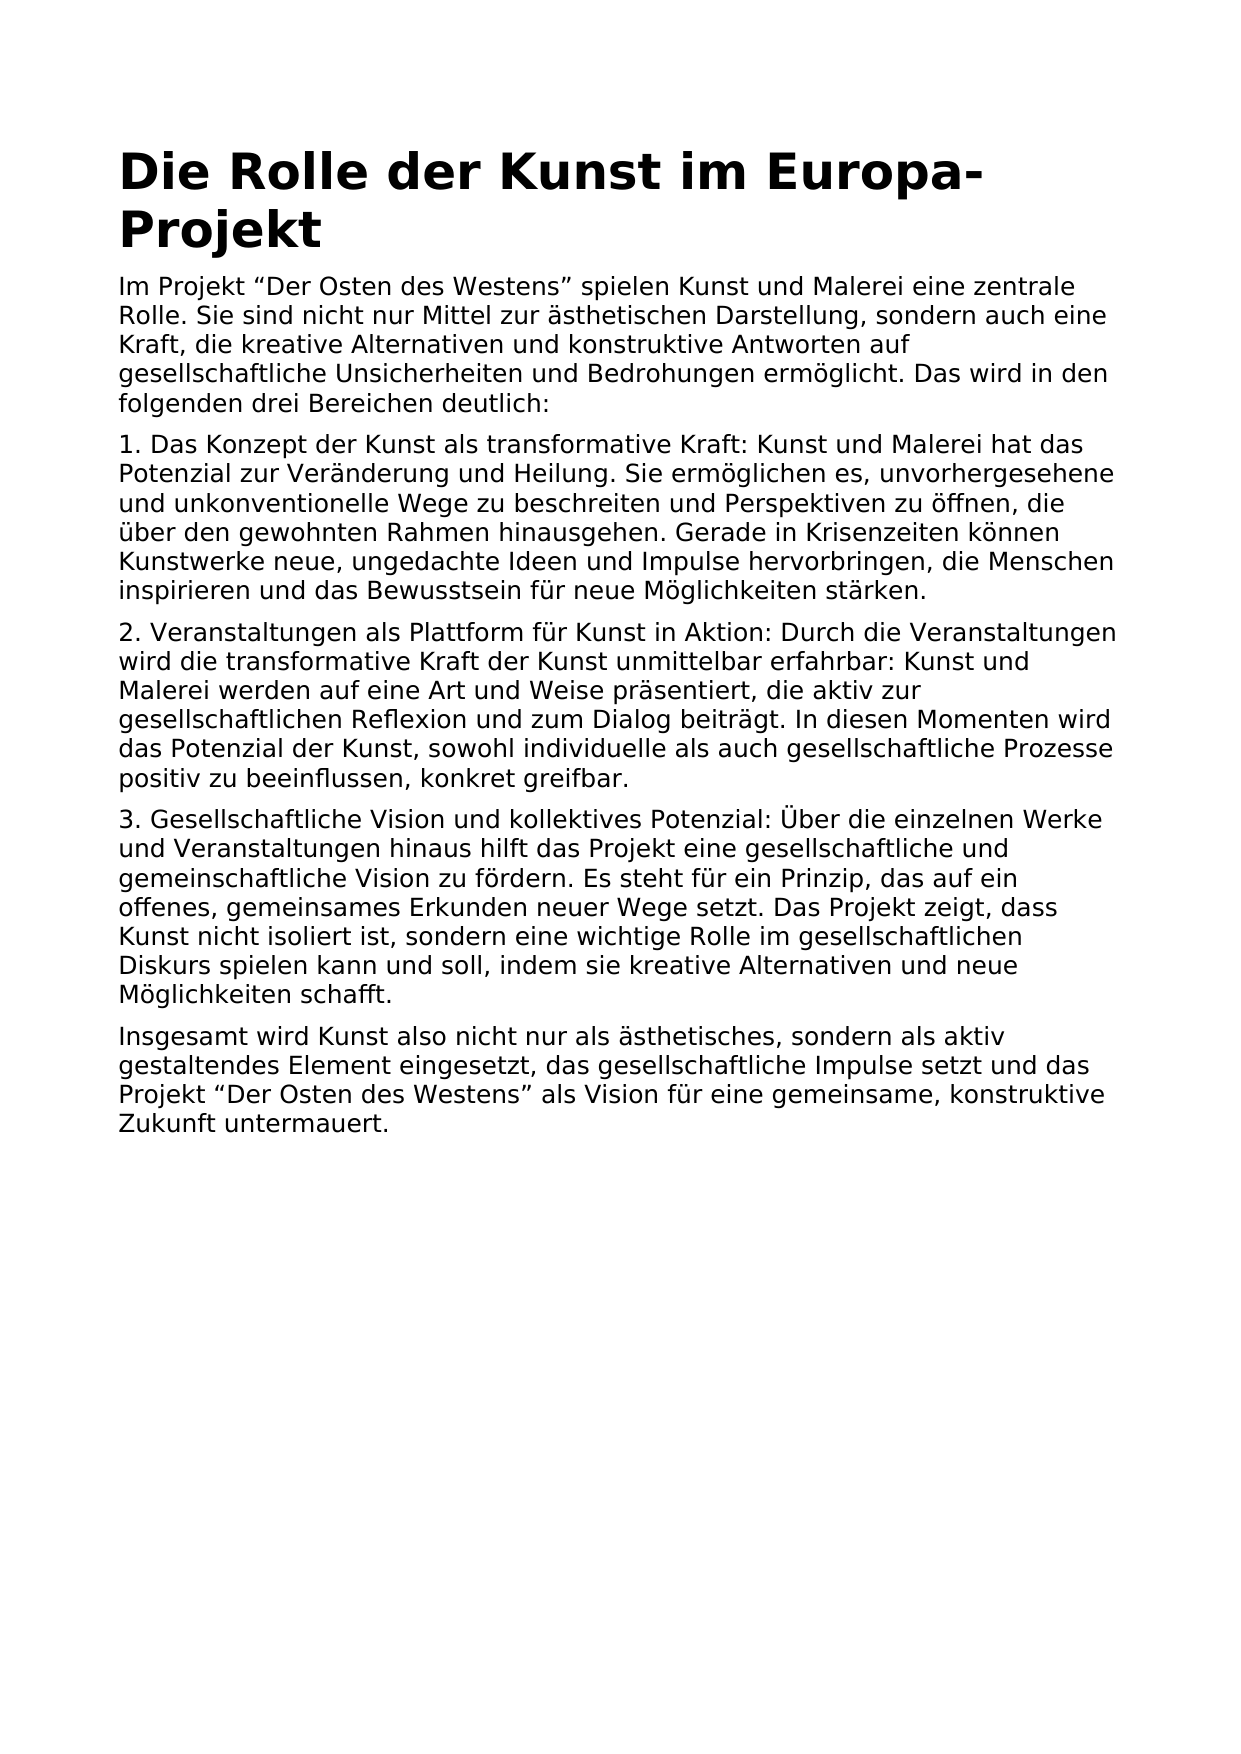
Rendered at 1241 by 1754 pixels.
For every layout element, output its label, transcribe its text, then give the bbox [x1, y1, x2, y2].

text 2. Veranstaltungen als Plattform für Kunst in Aktion: Durch die Veranstaltungen wird die transformative Kraft der Kunst unmittelbar erfahrbar: Kunst und Malerei werden auf eine Art und Weise präsentiert, die aktiv zur gesellschaftlichen Reflexion und zum Dialog beiträgt. In diesen Momenten wird das Potenzial der Kunst, sowohl individuelle als auch gesellschaftliche Prozesse positiv zu beeinflussen, konkret greifbar. [118, 618, 1122, 793]
text Im Projekt “Der Osten des Westens” spielen Kunst und Malerei eine zentrale Rolle. Sie sind nicht nur Mittel zur ästhetischen Darstellung, sondern auch eine Kraft, die kreative Alternativen und konstruktive Antworten auf gesellschaftliche Unsicherheiten und Bedrohungen ermöglicht. Das wird in den folgenden drei Bereichen deutlich: [118, 272, 1122, 418]
subtitle Die Rolle der Kunst im Europa-Projekt [118, 143, 1122, 259]
text 3. Gesellschaftliche Vision und kollektives Potenzial: Über die einzelnen Werke und Veranstaltungen hinaus hilft das Projekt eine gesellschaftliche und gemeinschaftliche Vision zu fördern. Es steht für ein Prinzip, das auf ein offenes, gemeinsames Erkunden neuer Wege setzt. Das Projekt zeigt, dass Kunst nicht isoliert ist, sondern eine wichtige Rolle im gesellschaftlichen Diskurs spielen kann und soll, indem sie kreative Alternativen und neue Möglichkeiten schafft. [118, 805, 1122, 1009]
text Insgesamt wird Kunst also nicht nur als ästhetisches, sondern als aktiv gestaltendes Element eingesetzt, das gesellschaftliche Impulse setzt und das Projekt “Der Osten des Westens” als Vision für eine gemeinsame, konstruktive Zukunft untermauert. [118, 1022, 1122, 1139]
text 1. Das Konzept der Kunst als transformative Kraft: Kunst und Malerei hat das Potenzial zur Veränderung und Heilung. Sie ermöglichen es, unvorhergesehene und unkonventionelle Wege zu beschreiten und Perspektiven zu öffnen, die über den gewohnten Rahmen hinausgehen. Gerade in Krisenzeiten können Kunstwerke neue, ungedachte Ideen und Impulse hervorbringen, die Menschen inspirieren und das Bewusstsein für neue Möglichkeiten stärken. [118, 430, 1122, 605]
